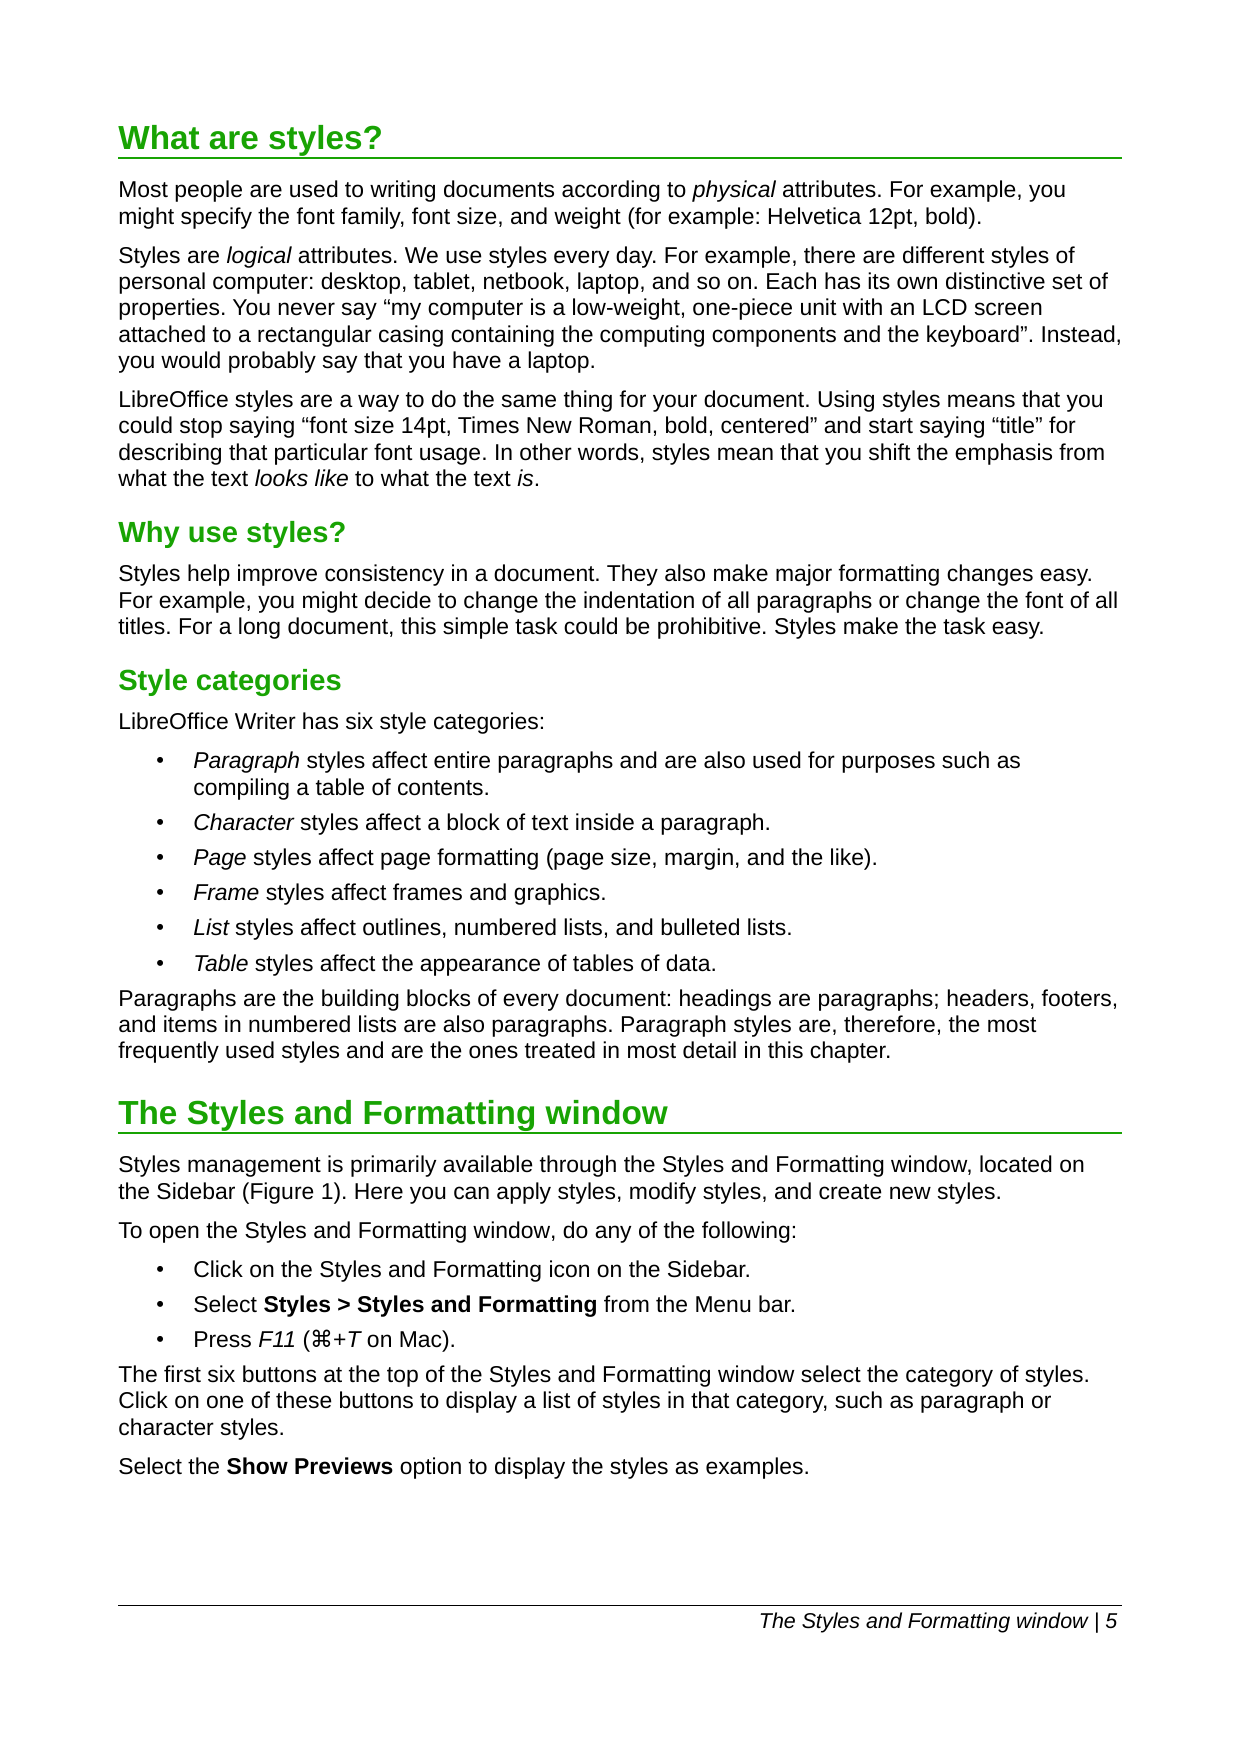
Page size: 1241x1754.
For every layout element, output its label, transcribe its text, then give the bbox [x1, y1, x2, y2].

list List styles affect outlines, numbered lists, and bulleted lists. [156, 914, 1122, 941]
text The first six buttons at the top of the Styles and Formatting window select the category of styles. Click on one of these buttons to display a list of styles in that category, such as paragraph or character styles. [118, 1361, 1122, 1440]
subtitle What are styles? [118, 118, 1122, 157]
list Select Styles > Styles and Formatting from the Menu bar. [156, 1291, 1122, 1317]
list To open the Styles and Formatting window, do any of the following: [118, 1217, 1122, 1243]
text Select the Show Previews option to display the styles as examples. [118, 1453, 1122, 1479]
list Paragraph styles affect entire paragraphs and are also used for purposes such as compiling a table of contents. [156, 747, 1122, 800]
list Character styles affect a block of text inside a paragraph. [156, 809, 1122, 835]
text Styles help improve consistency in a document. They also make major formatting changes easy. For example, you might decide to change the indentation of all paragraphs or change the font of all titles. For a long document, this simple task could be prohibitive. Styles make the task easy. [118, 560, 1122, 639]
list LibreOffice Writer has six style categories: [118, 708, 1122, 734]
text Styles are logical attributes. We use styles every day. For example, there are different styles of personal computer: desktop, tablet, netbook, laptop, and so on. Each has its own distinctive set of properties. You never say “my computer is a low-weight, one-piece unit with an LCD screen attached to a rectangular casing containing the computing components and the keyboard”. Instead, you would probably say that you have a laptop. [118, 242, 1122, 373]
text Styles management is primarily available through the Styles and Formatting window, located on the Sidebar (Figure 1). Here you can apply styles, modify styles, and create new styles. [118, 1151, 1122, 1204]
subtitle The Styles and Formatting window [118, 1093, 1122, 1132]
subtitle Why use styles? [118, 515, 1122, 548]
text Paragraphs are the building blocks of every document: headings are paragraphs; headers, footers, and items in numbered lists are also paragraphs. Paragraph styles are, therefore, the most frequently used styles and are the ones treated in most detail in this chapter. [118, 985, 1122, 1064]
list Press F11 (⌘+T on Mac). [156, 1326, 1122, 1352]
text Most people are used to writing documents according to physical attributes. For example, you might specify the font family, font size, and weight (for example: Helvetica 12pt, bold). [118, 176, 1122, 229]
subtitle Style categories [118, 663, 1122, 696]
list Page styles affect page formatting (page size, margin, and the like). [156, 844, 1122, 870]
list Click on the Styles and Formatting icon on the Sidebar. [156, 1256, 1122, 1282]
text LibreOffice styles are a way to do the same thing for your document. Using styles means that you could stop saying “font size 14pt, Times New Roman, bold, centered” and start saying “title” for describing that particular font usage. In other words, styles mean that you shift the emphasis from what the text looks like to what the text is. [118, 386, 1122, 491]
list Table styles affect the appearance of tables of data. [156, 949, 1122, 976]
list Frame styles affect frames and graphics. [156, 879, 1122, 905]
